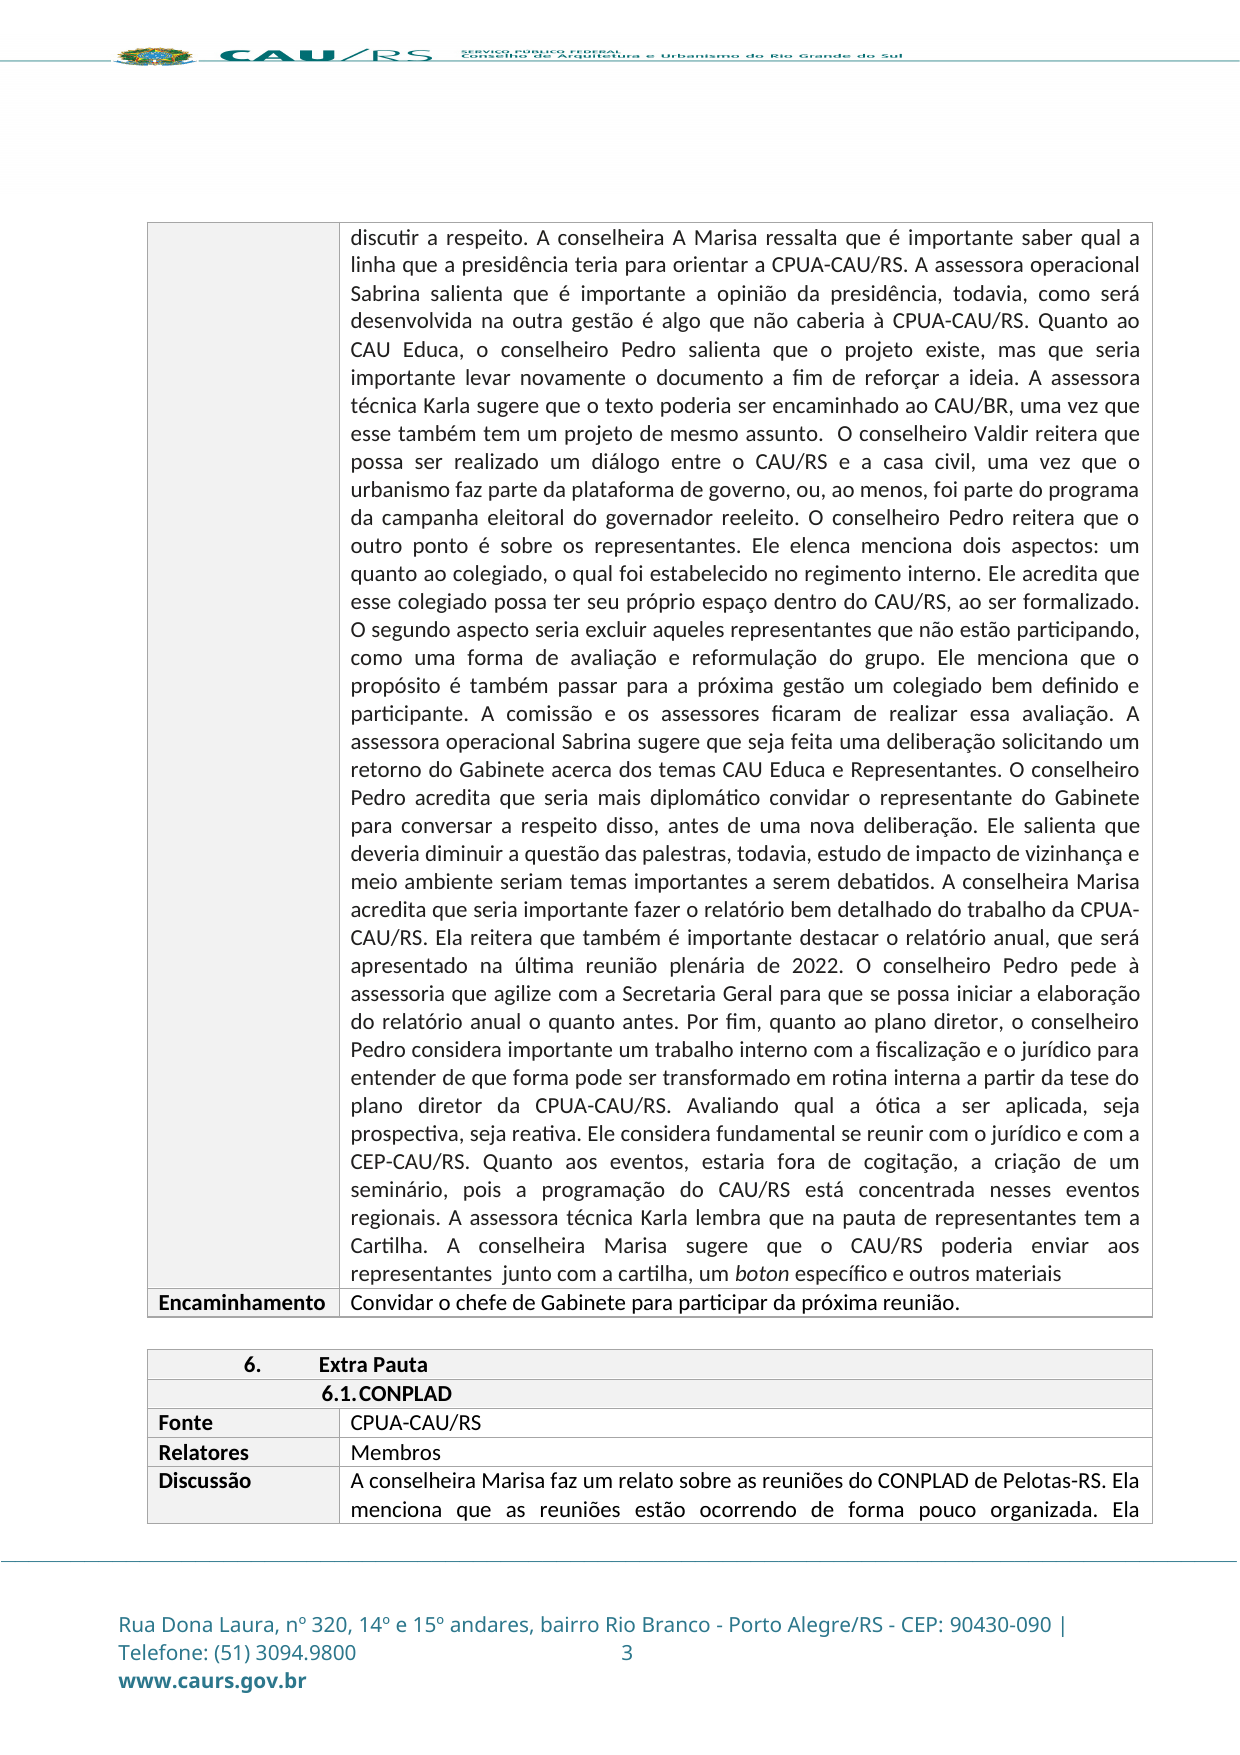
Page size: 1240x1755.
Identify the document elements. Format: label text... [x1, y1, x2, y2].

table_cell A conselheira Marisa faz um relato sobre as reuniões do CONPLAD de Pelotas-RS. Ela menciona que as reuniões estão ocorrendo de forma pouco organizada. Ela [340, 1467, 1152, 1523]
table_cell Convidar o chefe de Gabinete para participar da próxima reunião. [340, 1289, 1152, 1316]
table_cell Membros [340, 1438, 1152, 1466]
table_cell Relatores [148, 1438, 339, 1466]
table_cell Extra Pauta [148, 1350, 1152, 1378]
table_cell [148, 223, 339, 1287]
table_cell CPUA-CAU/RS [340, 1409, 1152, 1437]
table_cell Encaminhamento [148, 1289, 339, 1316]
table_cell Fonte [148, 1409, 339, 1437]
table_cell [147, 1318, 1153, 1349]
table_cell discutir a respeito. A conselheira A Marisa ressalta que é importante saber qual a linha que a presidência teria para orientar a CPUA-CAU/RS. A assessora operacional Sabrina salienta que é importante a opinião da presidência, todavia, como será desenvolvida na outra gestão é algo que não caberia à CPUA-CAU/RS. Quanto ao CAU Educa, o conselheiro Pedro salienta que o projeto existe, mas que seria importante levar novamente o documento a fim de reforçar a ideia. A assessora técnica Karla sugere que o texto poderia ser encaminhado ao CAU/BR, uma vez que esse também tem um projeto de mesmo assunto. O conselheiro Valdir reitera que possa ser realizado um diálogo entre o CAU/RS e a casa civil, uma vez que o urbanismo faz parte da plataforma de governo, ou, ao menos, foi parte do programa da campanha eleitoral do governador reeleito. O conselheiro Pedro reitera que o outro ponto é sobre os representantes. Ele elenca menciona dois aspectos: um quanto ao colegiado, o qual foi estabelecido no regimento interno. Ele acredita que esse colegiado possa ter seu próprio espaço dentro do CAU/RS, ao ser formalizado. O segundo aspecto seria excluir aqueles representantes que não estão participando, como uma forma de avaliação e reformulação do grupo. Ele menciona que o propósito é também passar para a próxima gestão um colegiado bem definido e participante. A comissão e os assessores ficaram de realizar essa avaliação. A assessora operacional Sabrina sugere que seja feita uma deliberação solicitando um retorno do Gabinete acerca dos temas CAU Educa e Representantes. O conselheiro Pedro acredita que seria mais diplomático convidar o representante do Gabinete para conversar a respeito disso, antes de uma nova deliberação. Ele salienta que deveria diminuir a questão das palestras, todavia, estudo de impacto de vizinhança e meio ambiente seriam temas importantes a serem debatidos. A conselheira Marisa acredita que seria importante fazer o relatório bem detalhado do trabalho da CPUA-CAU/RS. Ela reitera que também é importante destacar o relatório anual, que será apresentado na última reunião plenária de 2022. O conselheiro Pedro pede à assessoria que agilize com a Secretaria Geral para que se possa iniciar a elaboração do relatório anual o quanto antes. Por fim, quanto ao plano diretor, o conselheiro Pedro considera importante um trabalho interno com a fiscalização e o jurídico para entender de que forma pode ser transformado em rotina interna a partir da tese do plano diretor da CPUA-CAU/RS. Avaliando qual a ótica a ser aplicada, seja prospectiva, seja reativa. Ele considera fundamental se reunir com o jurídico e com a CEP-CAU/RS. Quanto aos eventos, estaria fora de cogitação, a criação de um seminário, pois a programação do CAU/RS está concentrada nesses eventos regionais. A assessora técnica Karla lembra que na pauta de representantes tem a Cartilha. A conselheira Marisa sugere que o CAU/RS poderia enviar aos representantes junto com a cartilha, um boton específico e outros materiais [340, 223, 1152, 1287]
table_cell Discussão [148, 1467, 339, 1523]
table_cell CONPLAD [148, 1380, 1152, 1407]
